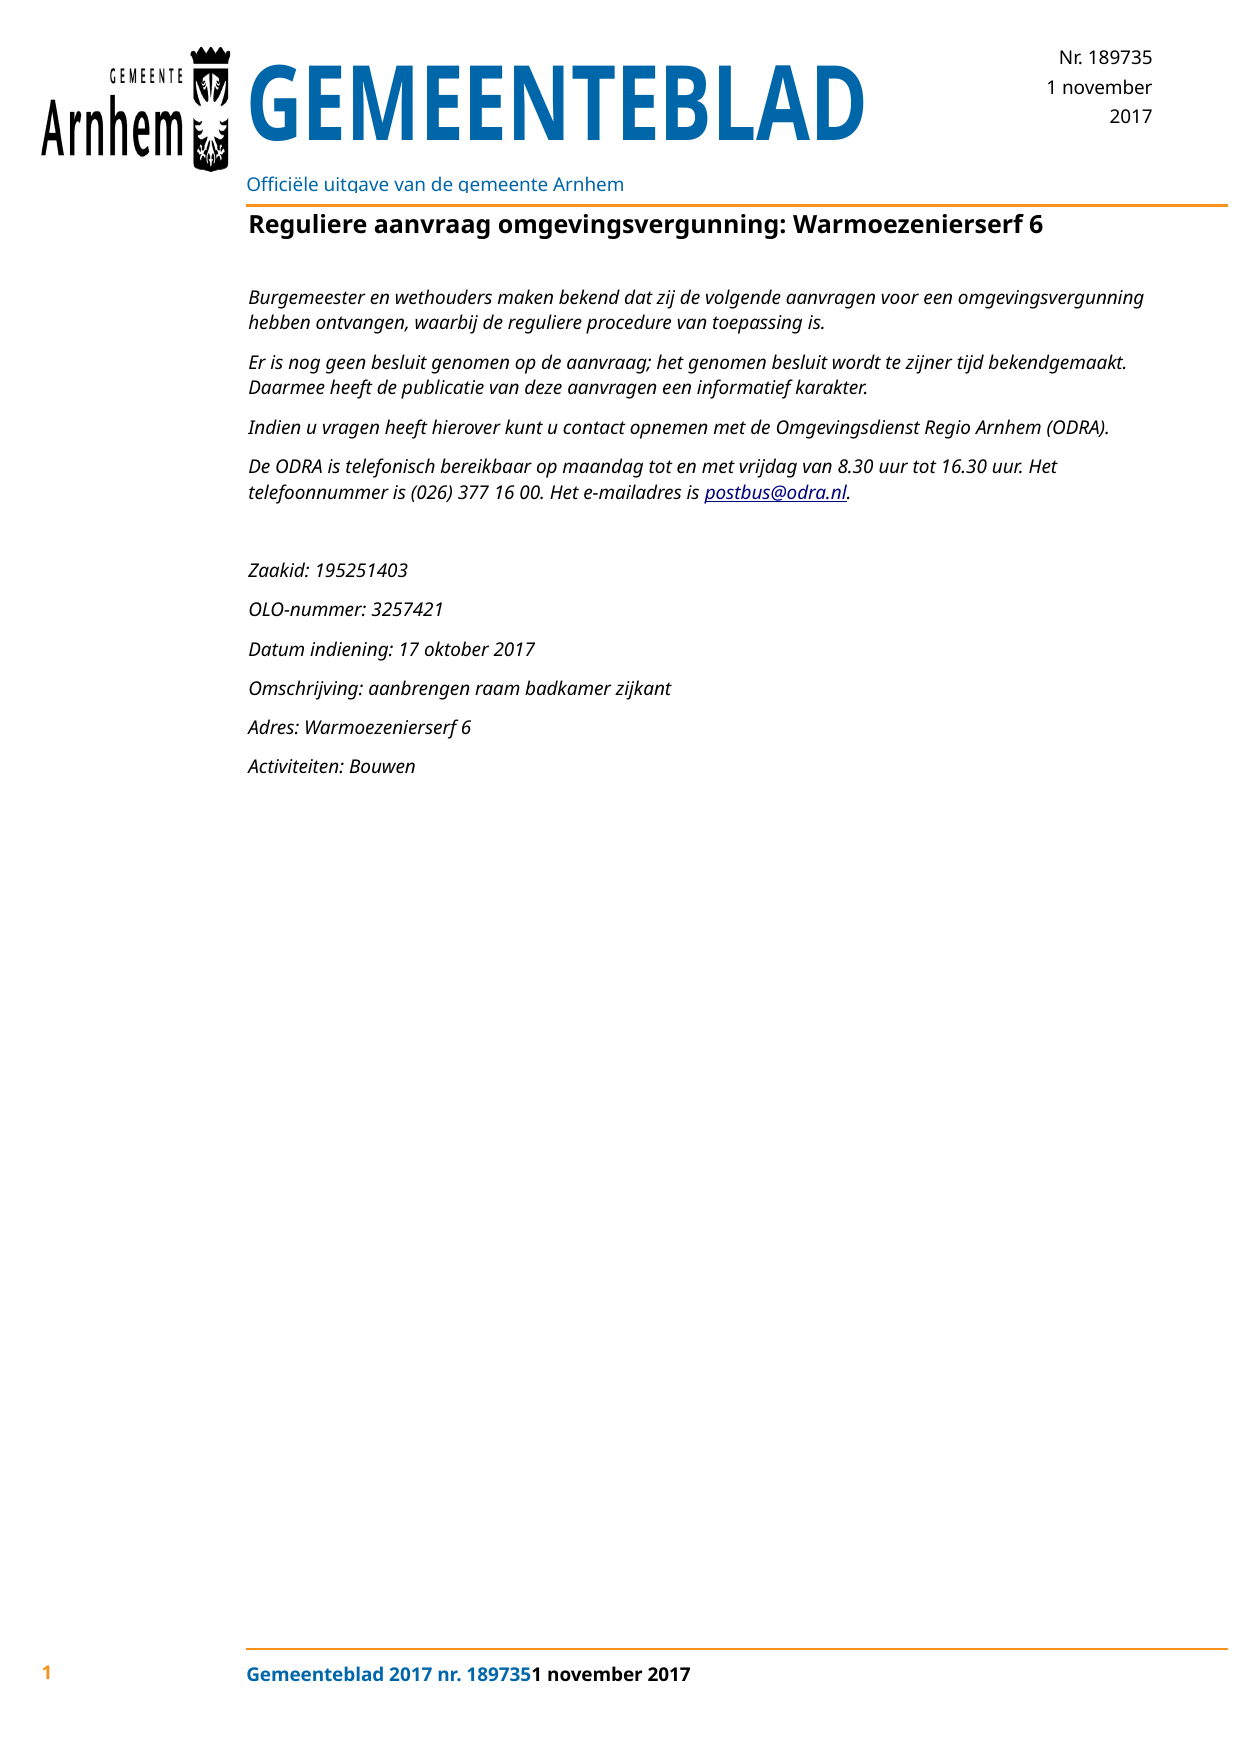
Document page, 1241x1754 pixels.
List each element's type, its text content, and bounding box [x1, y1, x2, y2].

text Activiteiten: Bouwen [248, 754, 1152, 779]
text Omschrijving: aanbrengen raam badkamer zijkant [248, 675, 1152, 701]
text Reguliere aanvraag omgevingsvergunning: Warmoezenierserf 6 [248, 207, 1152, 241]
text Adres: Warmoezenierserf 6 [248, 714, 1152, 740]
text OLO-nummer: 3257421 [248, 597, 1152, 622]
text Indien u vragen heeft hierover kunt u contact opnemen met de Omgevingsdienst Regio Arnhem (ODRA). [248, 414, 1152, 439]
text Datum indiening: 17 oktober 2017 [248, 636, 1152, 662]
text Zaakid: 195251403 [248, 557, 1152, 583]
text De ODRA is telefonisch bereikbaar op maandag tot en met vrijdag van 8.30 uur tot 16.30 uur. Het telefoonnummer is (026) 377 16 00. Het e-mailadres is postbus@odra.nl. [248, 453, 1152, 504]
text Burgemeester en wethouders maken bekend dat zij de volgende aanvragen voor een omgevingsvergunning hebben ontvangen, waarbij de reguliere procedure van toepassing is. [248, 284, 1152, 335]
text Er is nog geen besluit genomen op de aanvraag; het genomen besluit wordt te zijner tijd bekendgemaakt. Daarmee heeft de publicatie van deze aanvragen een informatief karakter. [248, 349, 1152, 400]
picture [41, 47, 231, 172]
